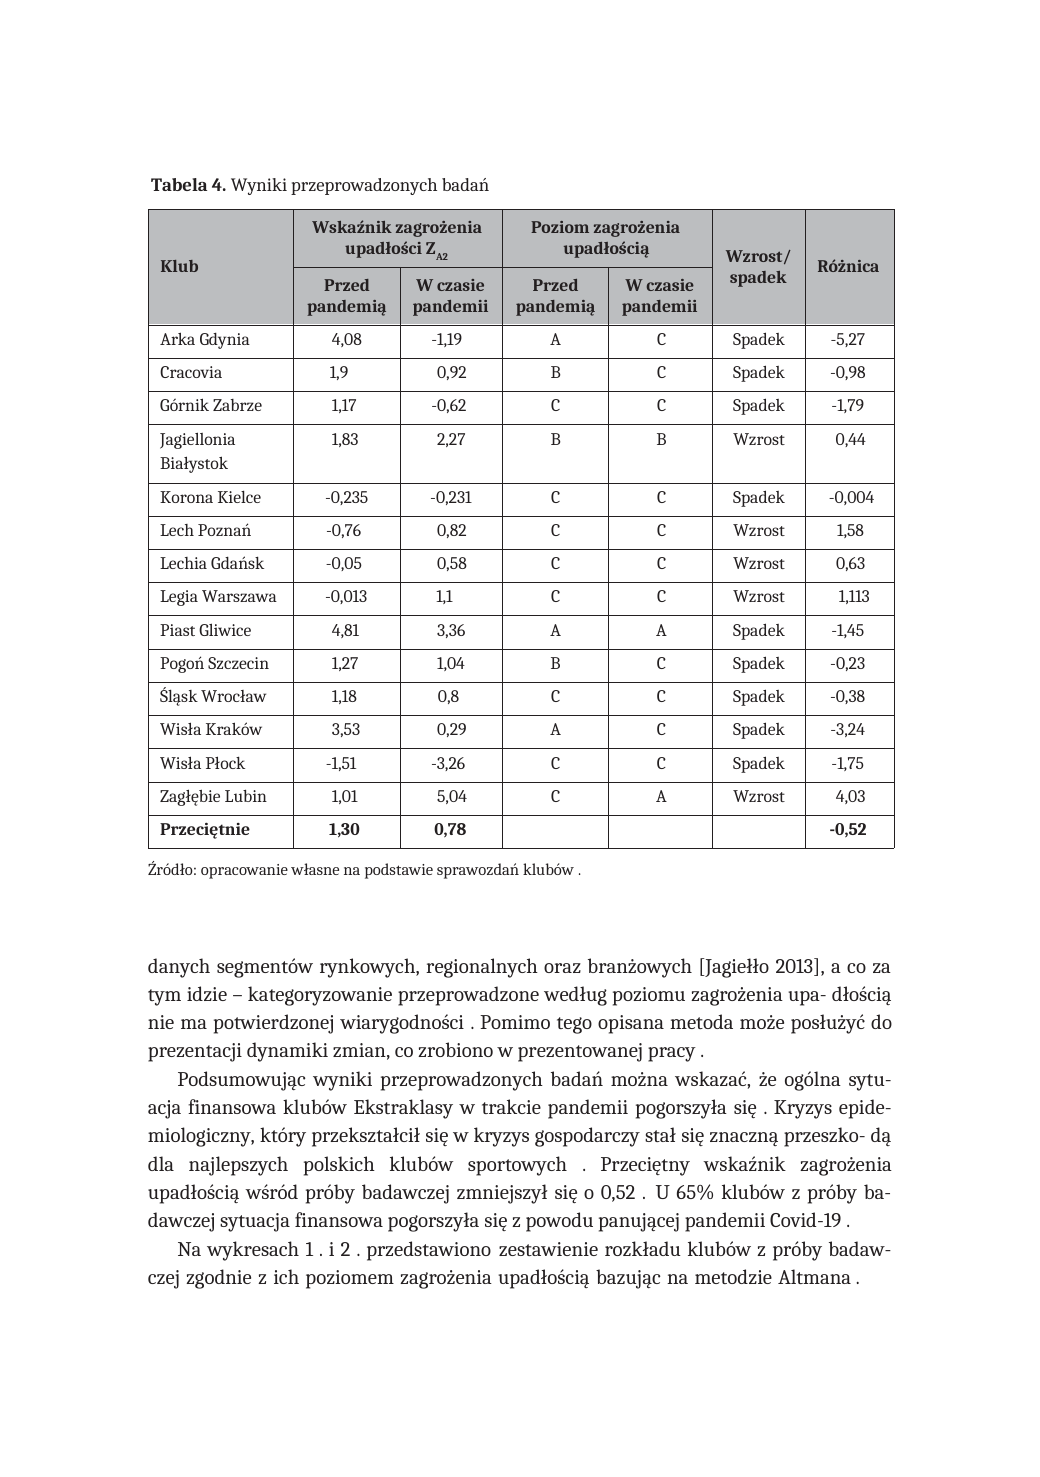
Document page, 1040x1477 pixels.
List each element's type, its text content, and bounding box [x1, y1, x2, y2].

table_cell B [503, 650, 608, 682]
table_cell 3,53 [294, 716, 400, 748]
table_cell Pogoń Szczecin [149, 650, 293, 682]
table_cell C [503, 550, 608, 582]
table_cell W czasie pandemii [609, 268, 712, 324]
table_cell C [503, 749, 608, 781]
table_cell C [609, 517, 712, 549]
table_cell [713, 816, 805, 848]
text danych segmentów rynkowych, regionalnych oraz branżowych [Jagiełło 2013], a co za tym idzie – kategoryzowanie przeprowadzone według poziomu zagrożenia upa- dłością nie ma potwierdzonej wiarygodności . Pomimo tego opisana metoda może posłużyć do prezentacji dynamiki zmian, co zrobiono w prezentowanej pracy . [148, 954, 892, 1063]
table_cell 0,29 [401, 716, 502, 748]
table_cell C [609, 392, 712, 424]
table_cell -0,52 [806, 816, 894, 848]
table_cell 1,9 [294, 359, 400, 391]
text Źródło: opracowanie własne na podstawie sprawozdań klubów . [148, 860, 968, 879]
table_cell -0,013 [294, 583, 400, 615]
table_cell 1,30 [294, 816, 400, 848]
table_cell Wzrost [713, 583, 805, 615]
table_cell C [503, 783, 608, 815]
table_cell Śląsk Wrocław [149, 683, 293, 715]
table_cell Spadek [713, 359, 805, 391]
table_cell Korona Kielce [149, 484, 293, 516]
table_header Klub [149, 210, 293, 324]
table_cell 0,78 [401, 816, 502, 848]
table_cell Wzrost [713, 783, 805, 815]
table_cell -1,75 [806, 749, 894, 781]
table_cell Wzrost [713, 550, 805, 582]
table_cell Przed pandemią [294, 268, 400, 324]
table_cell 0,82 [401, 517, 502, 549]
table_cell Zagłębie Lubin [149, 783, 293, 815]
table_cell -0,004 [806, 484, 894, 516]
table_cell [503, 816, 608, 848]
table_cell Spadek [713, 484, 805, 516]
table_cell C [609, 359, 712, 391]
table_cell -0,231 [401, 484, 502, 516]
table_cell Wzrost [713, 517, 805, 549]
table_cell A [609, 783, 712, 815]
table_cell 0,63 [806, 550, 894, 582]
table_cell C [609, 683, 712, 715]
table_cell Spadek [713, 749, 805, 781]
table_cell Lech Poznań [149, 517, 293, 549]
text Podsumowując wyniki przeprowadzonych badań można wskazać, że ogólna sytu- acja finansowa klubów Ekstraklasy w trakcie pandemii pogorszyła się . Kryzys epide- miologiczny, który przekształcił się w kryzys gospodarczy stał się znaczną przeszko- dą dla najlepszych polskich klubów sportowych . Przeciętny wskaźnik zagrożenia upadłością wśród próby badawczej zmniejszył się o 0,52 . U 65% klubów z próby ba- dawczej sytuacja finansowa pogorszyła się z powodu panującej pandemii Covid-19 . [148, 1068, 892, 1233]
table_cell C [503, 583, 608, 615]
table_cell C [503, 392, 608, 424]
table_cell Lechia Gdańsk [149, 550, 293, 582]
table_cell Wisła Płock [149, 749, 293, 781]
table_cell C [609, 749, 712, 781]
text Tabela 4. Wyniki przeprowadzonych badań [151, 174, 968, 196]
table_cell Spadek [713, 616, 805, 648]
table_cell 2,27 [401, 425, 502, 482]
table_cell 1,17 [294, 392, 400, 424]
table_cell 0,44 [806, 425, 894, 482]
table_cell -3,24 [806, 716, 894, 748]
table_cell 1,83 [294, 425, 400, 482]
table_cell Arka Gdynia [149, 326, 293, 358]
table_cell 1,04 [401, 650, 502, 682]
table_cell Legia Warszawa [149, 583, 293, 615]
table_header Poziom zagrożenia upadłością [503, 210, 712, 267]
table_cell -0,05 [294, 550, 400, 582]
table_header Wskaźnik zagrożenia upadłości ZA2 [294, 210, 502, 267]
table_cell W czasie pandemii [401, 268, 502, 324]
table_cell B [609, 425, 712, 482]
table_cell 0,92 [401, 359, 502, 391]
table_cell 0,8 [401, 683, 502, 715]
table_cell -1,79 [806, 392, 894, 424]
table_cell -1,51 [294, 749, 400, 781]
table_cell Wzrost [713, 425, 805, 482]
table_cell B [503, 359, 608, 391]
table_cell C [609, 484, 712, 516]
table_cell A [503, 716, 608, 748]
table_cell 1,58 [806, 517, 894, 549]
table_cell Spadek [713, 326, 805, 358]
table_cell 3,36 [401, 616, 502, 648]
table_cell C [503, 517, 608, 549]
table_cell 5,04 [401, 783, 502, 815]
table_cell -0,76 [294, 517, 400, 549]
table_cell Spadek [713, 650, 805, 682]
table_cell B [503, 425, 608, 482]
table_cell 4,81 [294, 616, 400, 648]
table_cell 4,03 [806, 783, 894, 815]
table_cell A [503, 326, 608, 358]
table_cell C [609, 326, 712, 358]
table_cell Spadek [713, 392, 805, 424]
table_cell Piast Gliwice [149, 616, 293, 648]
table_cell Spadek [713, 716, 805, 748]
table_header Wzrost/ spadek [713, 210, 805, 324]
table_cell A [609, 616, 712, 648]
table_cell C [609, 716, 712, 748]
table_cell 0,58 [401, 550, 502, 582]
table_cell C [609, 650, 712, 682]
table_cell -0,98 [806, 359, 894, 391]
table_cell -3,26 [401, 749, 502, 781]
table_cell C [503, 484, 608, 516]
table_cell A [503, 616, 608, 648]
table_cell 1,27 [294, 650, 400, 682]
table_cell 1,113 [806, 583, 894, 615]
table_cell -1,19 [401, 326, 502, 358]
table_cell 1,01 [294, 783, 400, 815]
table_cell 1,18 [294, 683, 400, 715]
table_cell -0,235 [294, 484, 400, 516]
table_cell -0,62 [401, 392, 502, 424]
table_cell Spadek [713, 683, 805, 715]
table_cell Przed pandemią [503, 268, 608, 324]
table_cell Wisła Kraków [149, 716, 293, 748]
text Na wykresach 1 . i 2 . przedstawiono zestawienie rozkładu klubów z próby badaw- czej zgodnie z ich poziomem zagrożenia upadłością bazując na metodzie Altmana . [148, 1238, 892, 1290]
table_cell C [609, 583, 712, 615]
table_cell -5,27 [806, 326, 894, 358]
table_cell 1,1 [401, 583, 502, 615]
table_cell [609, 816, 712, 848]
table_cell Jagiellonia Białystok [149, 425, 293, 482]
table_cell C [503, 683, 608, 715]
table_cell 4,08 [294, 326, 400, 358]
table_cell -0,38 [806, 683, 894, 715]
table_header Różnica [806, 210, 894, 324]
table_cell Górnik Zabrze [149, 392, 293, 424]
table_cell Cracovia [149, 359, 293, 391]
table_cell C [609, 550, 712, 582]
table_cell -1,45 [806, 616, 894, 648]
table_cell -0,23 [806, 650, 894, 682]
table_cell Przeciętnie [149, 816, 293, 848]
